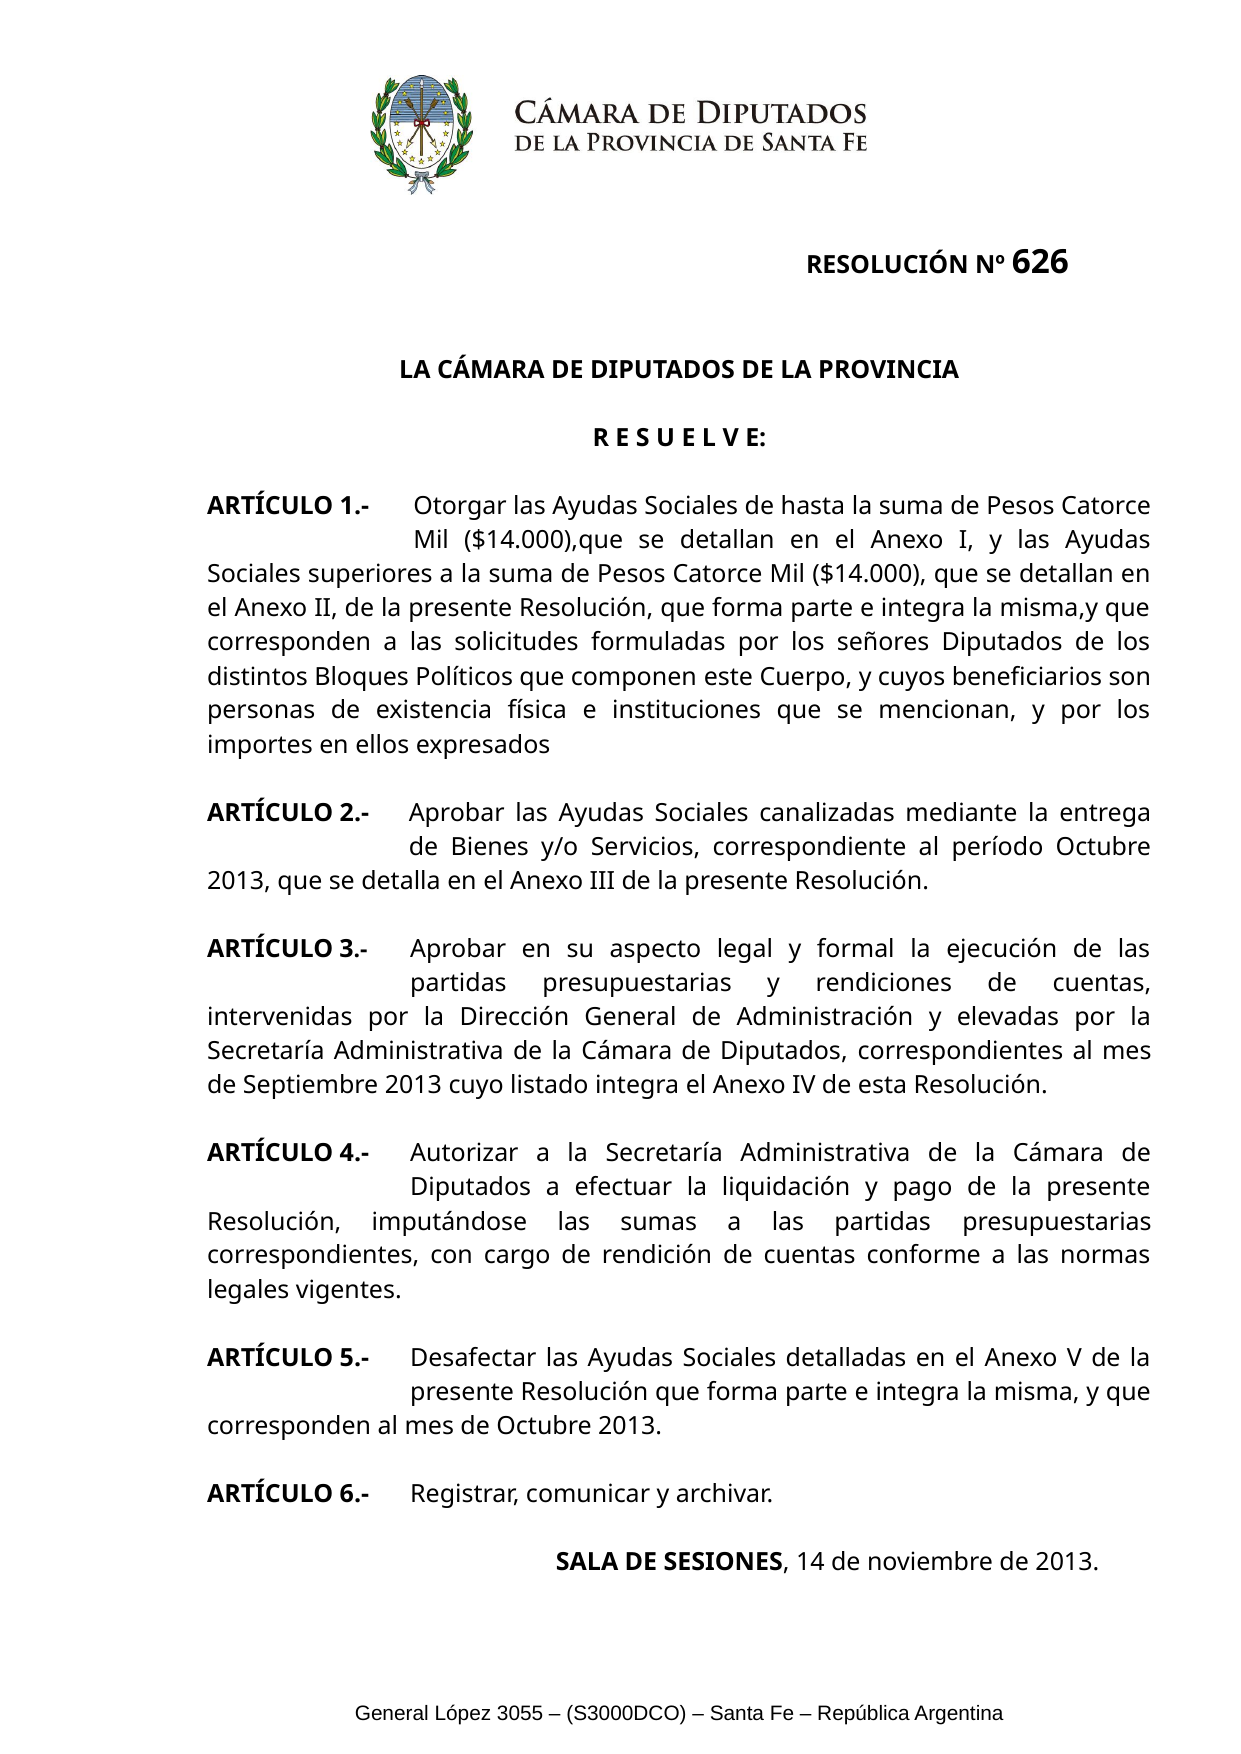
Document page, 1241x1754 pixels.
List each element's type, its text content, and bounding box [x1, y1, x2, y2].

text RESOLUCIÓN Nº 626 [649, 238, 1152, 283]
picture [370, 75, 867, 199]
table_header ARTÍCULO 2.- [207, 794, 408, 845]
text SALA DE SESIONES, 14 de noviembre de 2013. [502, 1544, 1152, 1578]
table_header ARTÍCULO 1.- [207, 488, 413, 538]
text Otorgar las Ayudas Sociales de hasta la suma de Pesos Catorce Mil ($14.000),que se detallan en el Anexo I, y las Ayudas Sociales superiores a la suma de Pesos Catorce Mil ($14.000), que se detallan en el Anexo II, de la presente Resolución, que forma parte e integra la misma,y que corresponden a las solicitudes formuladas por los señores Diputados de los distintos Bloques Políticos que componen este Cuerpo, y cuyos beneficiarios son personas de existencia física e instituciones que se mencionan, y por los importes en ellos expresados [207, 488, 1152, 760]
text Autorizar a la Secretaría Administrativa de la Cámara de Diputados a efectuar la liquidación y pago de la presente Resolución, imputándose las sumas a las partidas presupuestarias correspondientes, con cargo de rendición de cuentas conforme a las normas legales vigentes. [207, 1135, 1152, 1305]
text Aprobar las Ayudas Sociales canalizadas mediante la entrega de Bienes y/o Servicios, correspondiente al período Octubre 2013, que se detalla en el Anexo III de la presente Resolución. [207, 794, 1152, 897]
text Registrar, comunicar y archivar. [410, 1476, 1152, 1510]
text Desafectar las Ayudas Sociales detalladas en el Anexo V de la presente Resolución que forma parte e integra la misma, y que corresponden al mes de Octubre 2013. [207, 1339, 1152, 1442]
text LA CÁMARA DE DIPUTADOS DE LA PROVINCIA [207, 352, 1152, 386]
table_header ARTÍCULO 6.- [207, 1476, 410, 1526]
text Aprobar en su aspecto legal y formal la ejecución de las partidas presupuestarias y rendiciones de cuentas, intervenidas por la Dirección General de Administración y elevadas por la Secretaría Administrativa de la Cámara de Diputados, correspondientes al mes de Septiembre 2013 cuyo listado integra el Anexo IV de esta Resolución. [207, 931, 1152, 1101]
text R E S U E L V E: [207, 420, 1152, 454]
table_header ARTÍCULO 4.- [207, 1135, 410, 1185]
table_header ARTÍCULO 5.- [207, 1339, 410, 1390]
table_header ARTÍCULO 3.- [207, 931, 410, 981]
